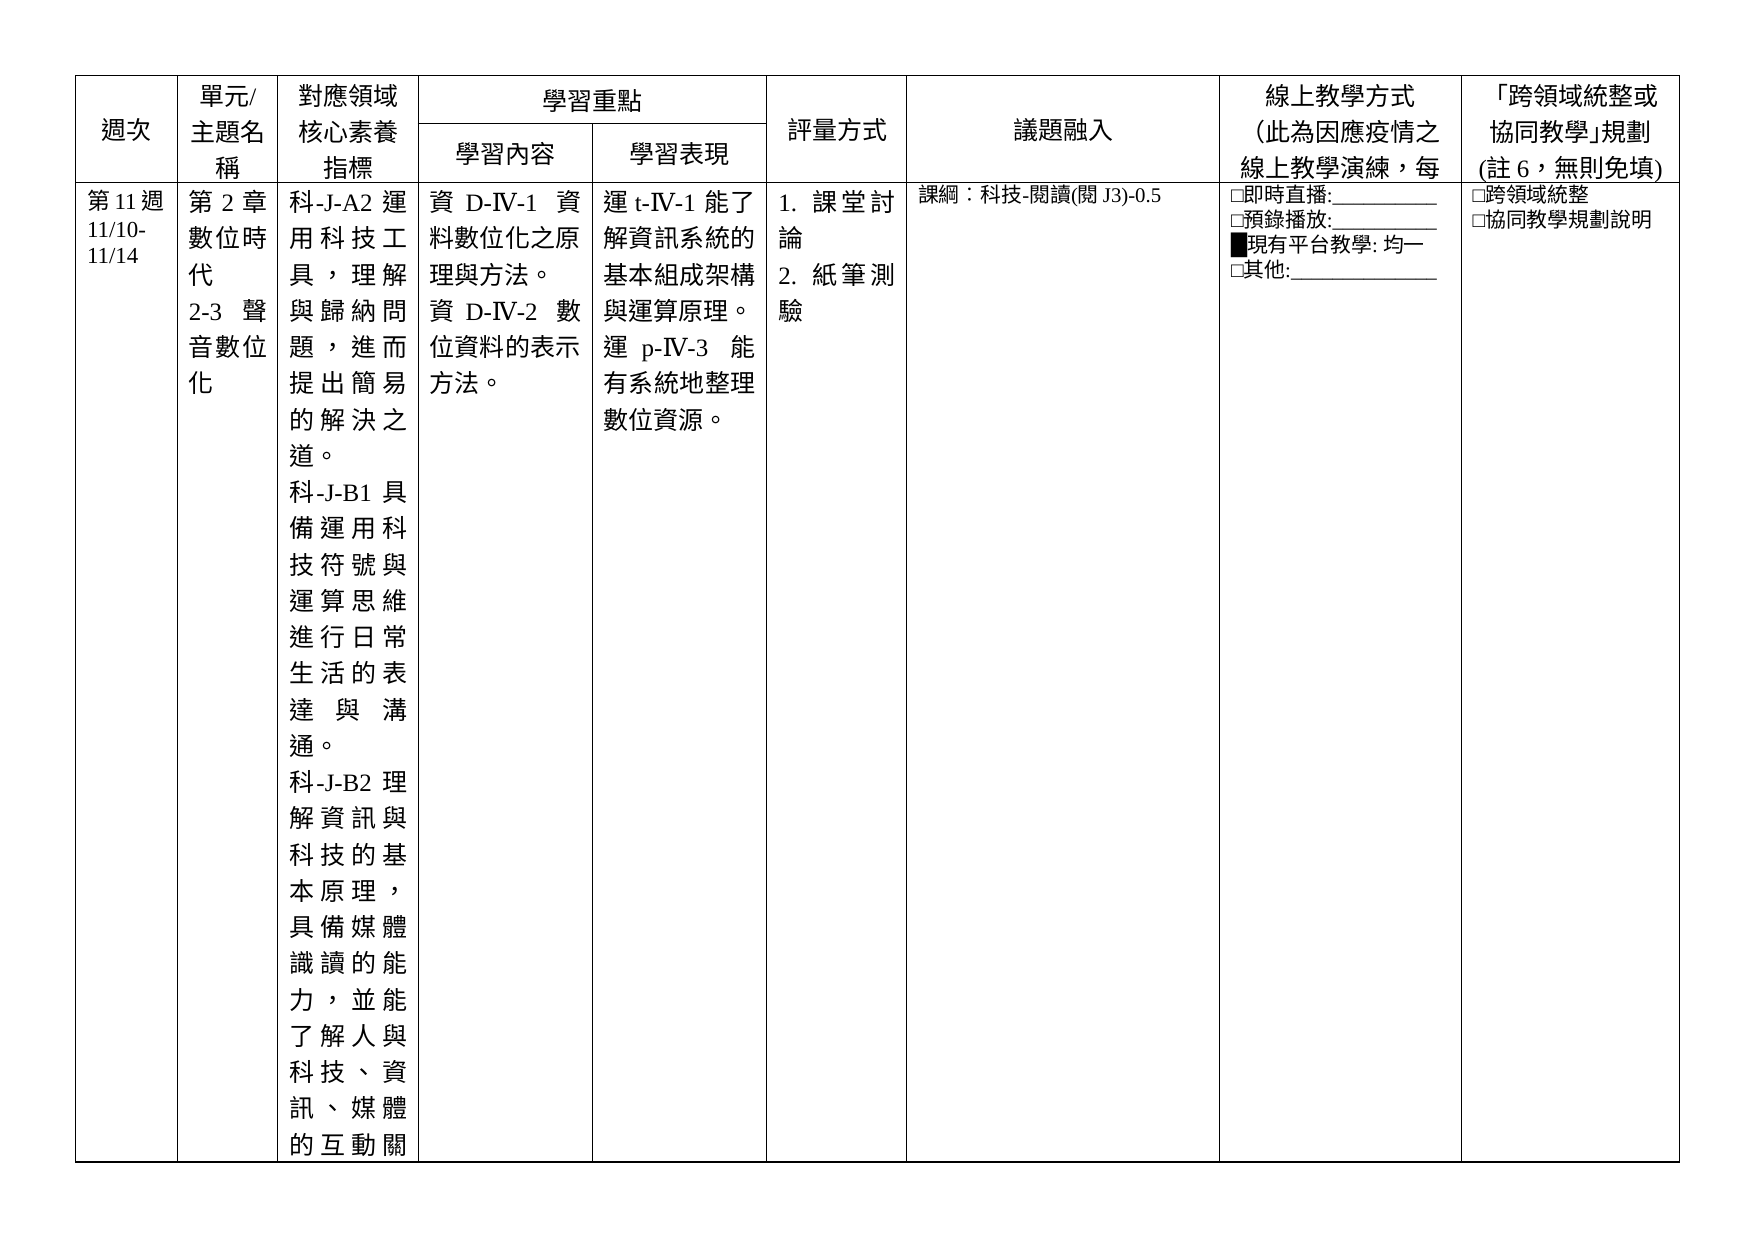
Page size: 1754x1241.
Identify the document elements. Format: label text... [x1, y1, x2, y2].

table_cell 學習表現 [593, 124, 766, 182]
table_cell 第2章數位時代 2-3聲音數位化 [178, 183, 277, 1161]
table_header 線上教學方式 （此為因應疫情之線上教學演練，每學期至少實施3次， 請見註5） [1220, 76, 1461, 182]
table_cell 學習內容 [419, 124, 592, 182]
table_cell 科-J-A2 運用科技工具，理解與歸納問題，進而提出簡易的解決之道。 科-J-B1 具備運用科技符號與運算思維進行日常生活的表達與溝通。 科-J-B2 理解資訊與科技的基本原理，具備媒體識讀的能力，並能了解人與科技、資訊、媒體的互動關 [278, 183, 418, 1161]
table_header 單元/主題名稱 [178, 76, 277, 182]
table_cell 資D-Ⅳ-1 資料數位化之原理與方法。 資D-Ⅳ-2 數位資料的表示方法。 [419, 183, 592, 1161]
table_header 「跨領域統整或 協同教學｣規劃 (註6，無則免填) [1462, 76, 1679, 182]
table_cell 運t-Ⅳ-1 能了解資訊系統的基本組成架構與運算原理。 運p-Ⅳ-3 能有系統地整理數位資源。 [593, 183, 766, 1161]
table_header 評量方式 [767, 76, 906, 182]
table_cell 第11週 11/10-11/14 [76, 183, 177, 1161]
table_cell 課綱︰科技-閱讀(閱J3)-0.5 [907, 183, 1219, 1161]
table_cell □跨領域統整 □協同教學規劃說明 [1462, 183, 1679, 1161]
table_cell □即時直播:__________ □預錄播放:__________ █現有平台教學: 均一 □其他:______________ [1220, 183, 1461, 1161]
table_cell 1. 課堂討論 2. 紙筆測驗 [767, 183, 906, 1161]
table_header 週次 [76, 76, 177, 182]
table_header 學習重點 [419, 76, 766, 123]
table_header 議題融入 [907, 76, 1219, 182]
table_header 對應領域 核心素養 指標 [278, 76, 418, 182]
